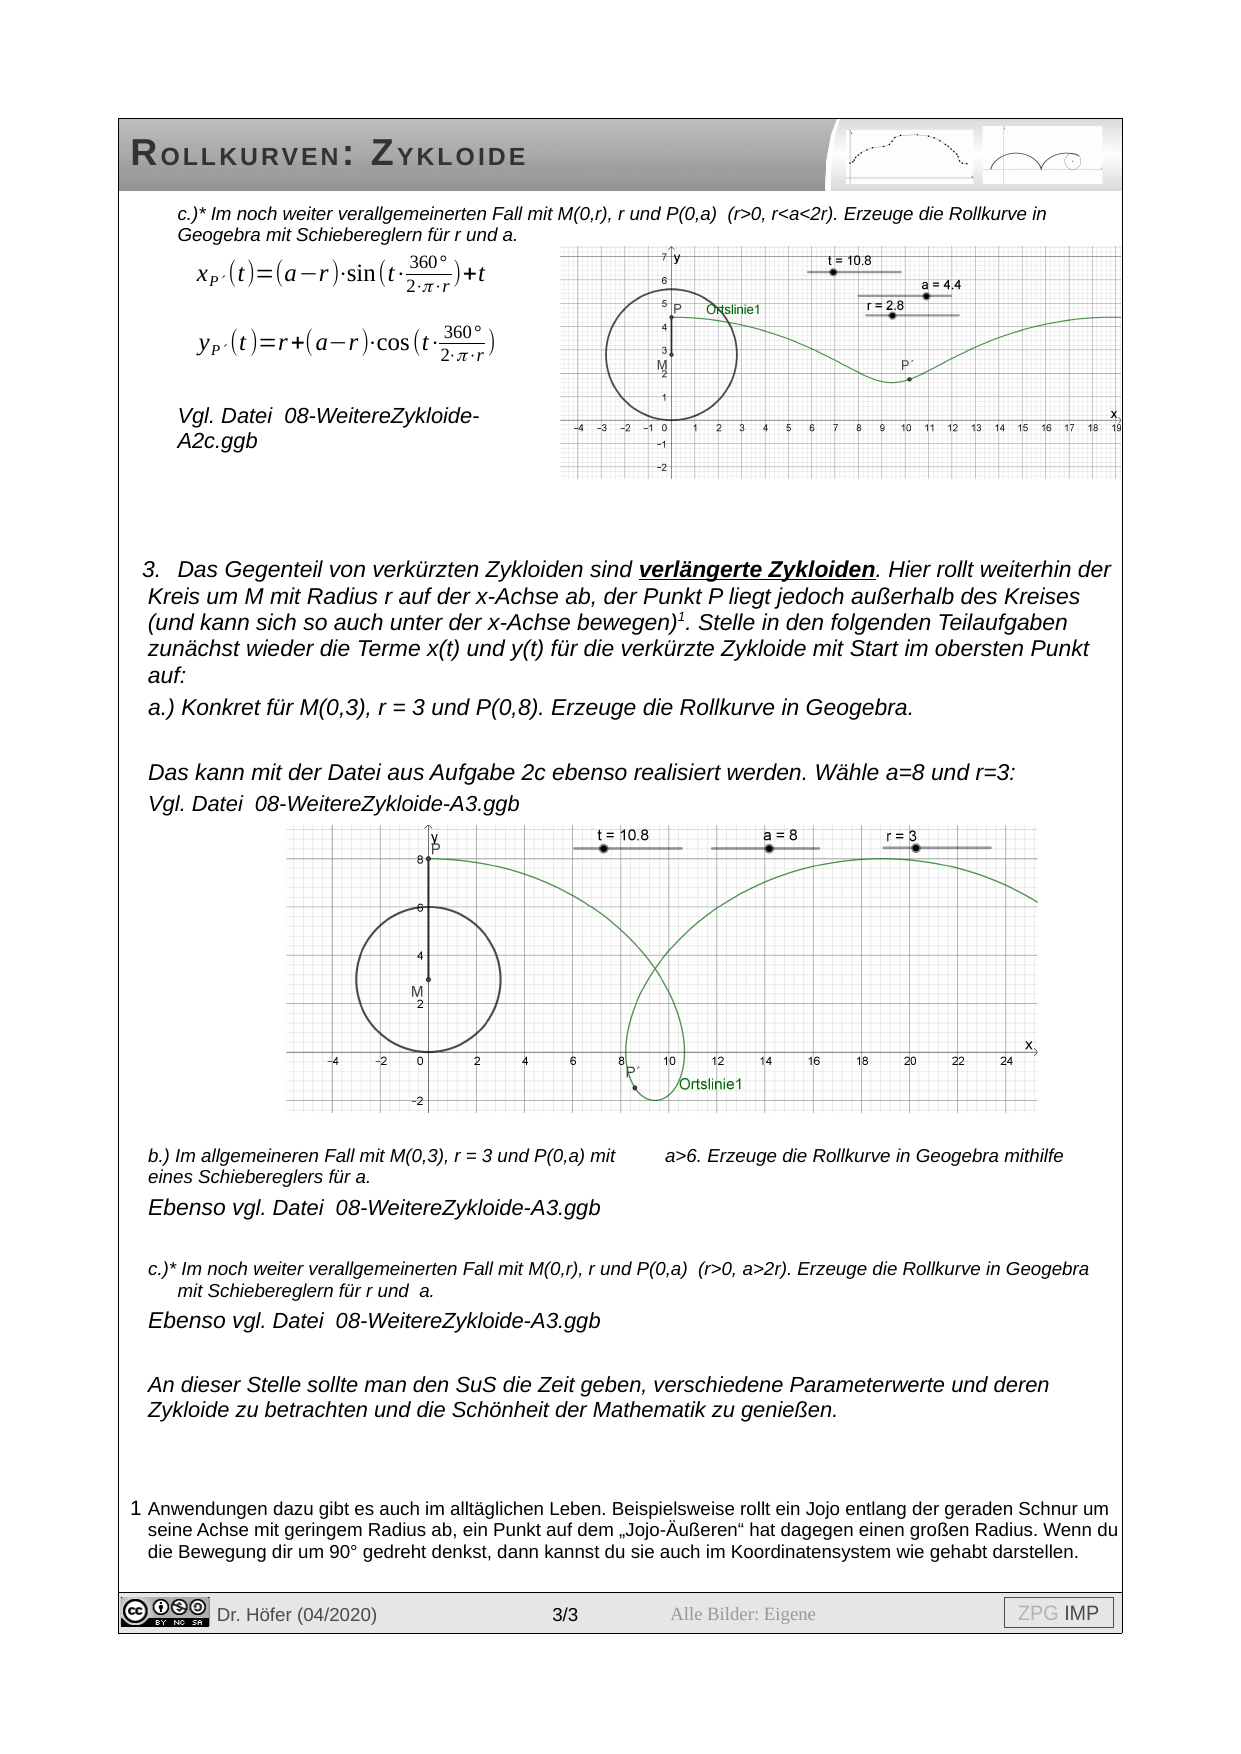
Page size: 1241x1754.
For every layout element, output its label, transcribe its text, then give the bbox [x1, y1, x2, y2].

list Das Gegenteil von verkürzten Zykloiden sind verlängerte Zykloiden. Hier rollt weiterhin der Kreis um M mit Radius r auf der x-Achse ab, der Punkt P liegt jedoch außerhalb des Kreises (und kann sich so auch unter der x-Achse bewegen). Stelle in den folgenden Teilaufgaben zunächst wieder die Terme x(t) und y(t) für die verkürzte Zykloide mit Start im obersten Punkt auf: [142, 556, 1122, 688]
picture [286, 825, 1038, 1113]
text An dieser Stelle sollte man den SuS die Zeit geben, verschiedene Parameterwerte und deren Zykloide zu betrachten und die Schönheit der Mathematik zu genießen. [148, 1372, 1092, 1422]
list Ebenso vgl. Datei 08-WeitereZykloide-A3.ggb [148, 1307, 1092, 1334]
list b.) Im allgemeineren Fall mit M(0,3), r = 3 und P(0,a) mit a>6. Erzeuge die Rollkurve in Geogebra mithilfe eines Schiebereglers für a. [148, 1144, 1092, 1188]
list Anwendungen dazu gibt es auch im alltäglichen Leben. Beispielsweise rollt ein Jojo entlang der geraden Schnur um seine Achse mit geringem Radius ab, ein Punkt auf dem „Jojo-Äußeren“ hat dagegen einen großen Radius. Wenn du die Bewegung dir um 90° gedreht denkst, dann kannst du sie auch im Koordinatensystem wie gehabt darstellen. [130, 1495, 1122, 1562]
list a.) Konkret für M(0,3), r = 3 und P(0,8). Erzeuge die Rollkurve in Geogebra. [148, 694, 1092, 720]
list Vgl. Datei 08-WeitereZykloide-A2c.ggb [142, 403, 560, 453]
text c.)* Im noch weiter verallgemeinerten Fall mit M(0,r), r und P(0,a) (r>0, a>2r). Erzeuge die Rollkurve in Geogebra mit Schiebereglern für r und a. [148, 1258, 1092, 1301]
list c.)* Im noch weiter verallgemeinerten Fall mit M(0,r), r und P(0,a) (r>0, r<a<2r). Erzeuge die Rollkurve in Geogebra mit Schiebereglern für r und a. [148, 202, 1092, 246]
text Das kann mit der Datei aus Aufgabe 2c ebenso realisiert werden. Wähle a=8 und r=3: [148, 759, 1092, 785]
picture [119, 119, 1122, 191]
picture [120, 1597, 210, 1627]
list Vgl. Datei 08-WeitereZykloide-A3.ggb [148, 791, 1092, 816]
list Ebenso vgl. Datei 08-WeitereZykloide-A3.ggb [148, 1194, 1092, 1220]
